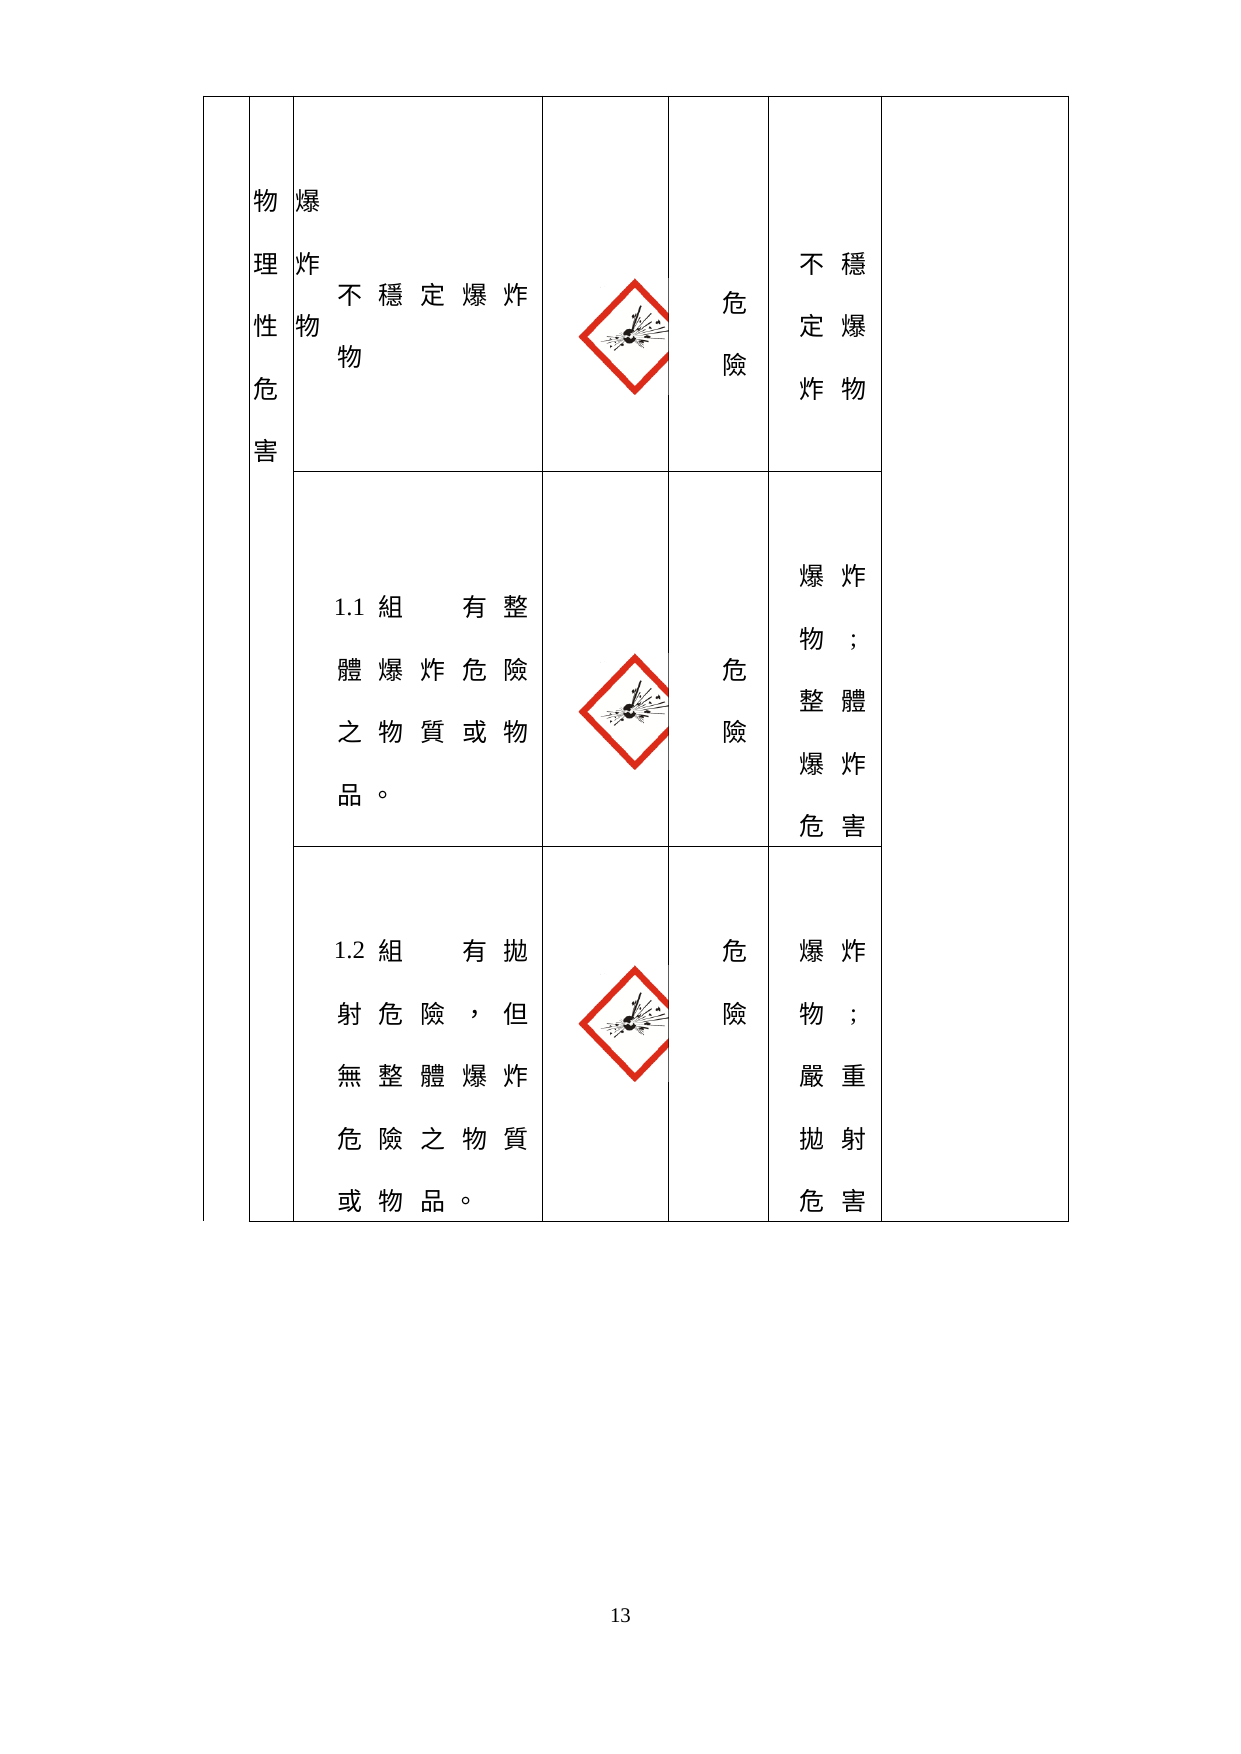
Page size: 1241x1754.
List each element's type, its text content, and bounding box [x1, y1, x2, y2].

table_cell 危險 [669, 97, 768, 471]
table_cell 爆炸物;整體爆炸危害 [769, 472, 881, 846]
table_cell [204, 471, 249, 846]
table_cell 物理性危害 [204, 97, 249, 471]
table_cell [543, 847, 668, 1221]
table_cell 危險 [669, 847, 768, 1221]
table_cell [543, 97, 668, 471]
table_cell 爆炸物;嚴重拋射危害 [769, 847, 881, 1221]
table_cell 1.1組 有整體爆炸危險之物質或物品。 [294, 472, 542, 846]
table_cell [882, 97, 1068, 1221]
table_cell 1.2組 有拋射危險，但無整體爆炸危險之物質或物品。 [294, 847, 542, 1221]
table_cell 不穩定爆炸物 [769, 97, 881, 471]
table_cell [204, 846, 249, 1221]
table_cell 危險 [669, 472, 768, 846]
table_cell [543, 472, 668, 846]
table_cell 不穩定爆炸物 [294, 97, 542, 471]
table_cell 爆炸物 [250, 97, 293, 1221]
